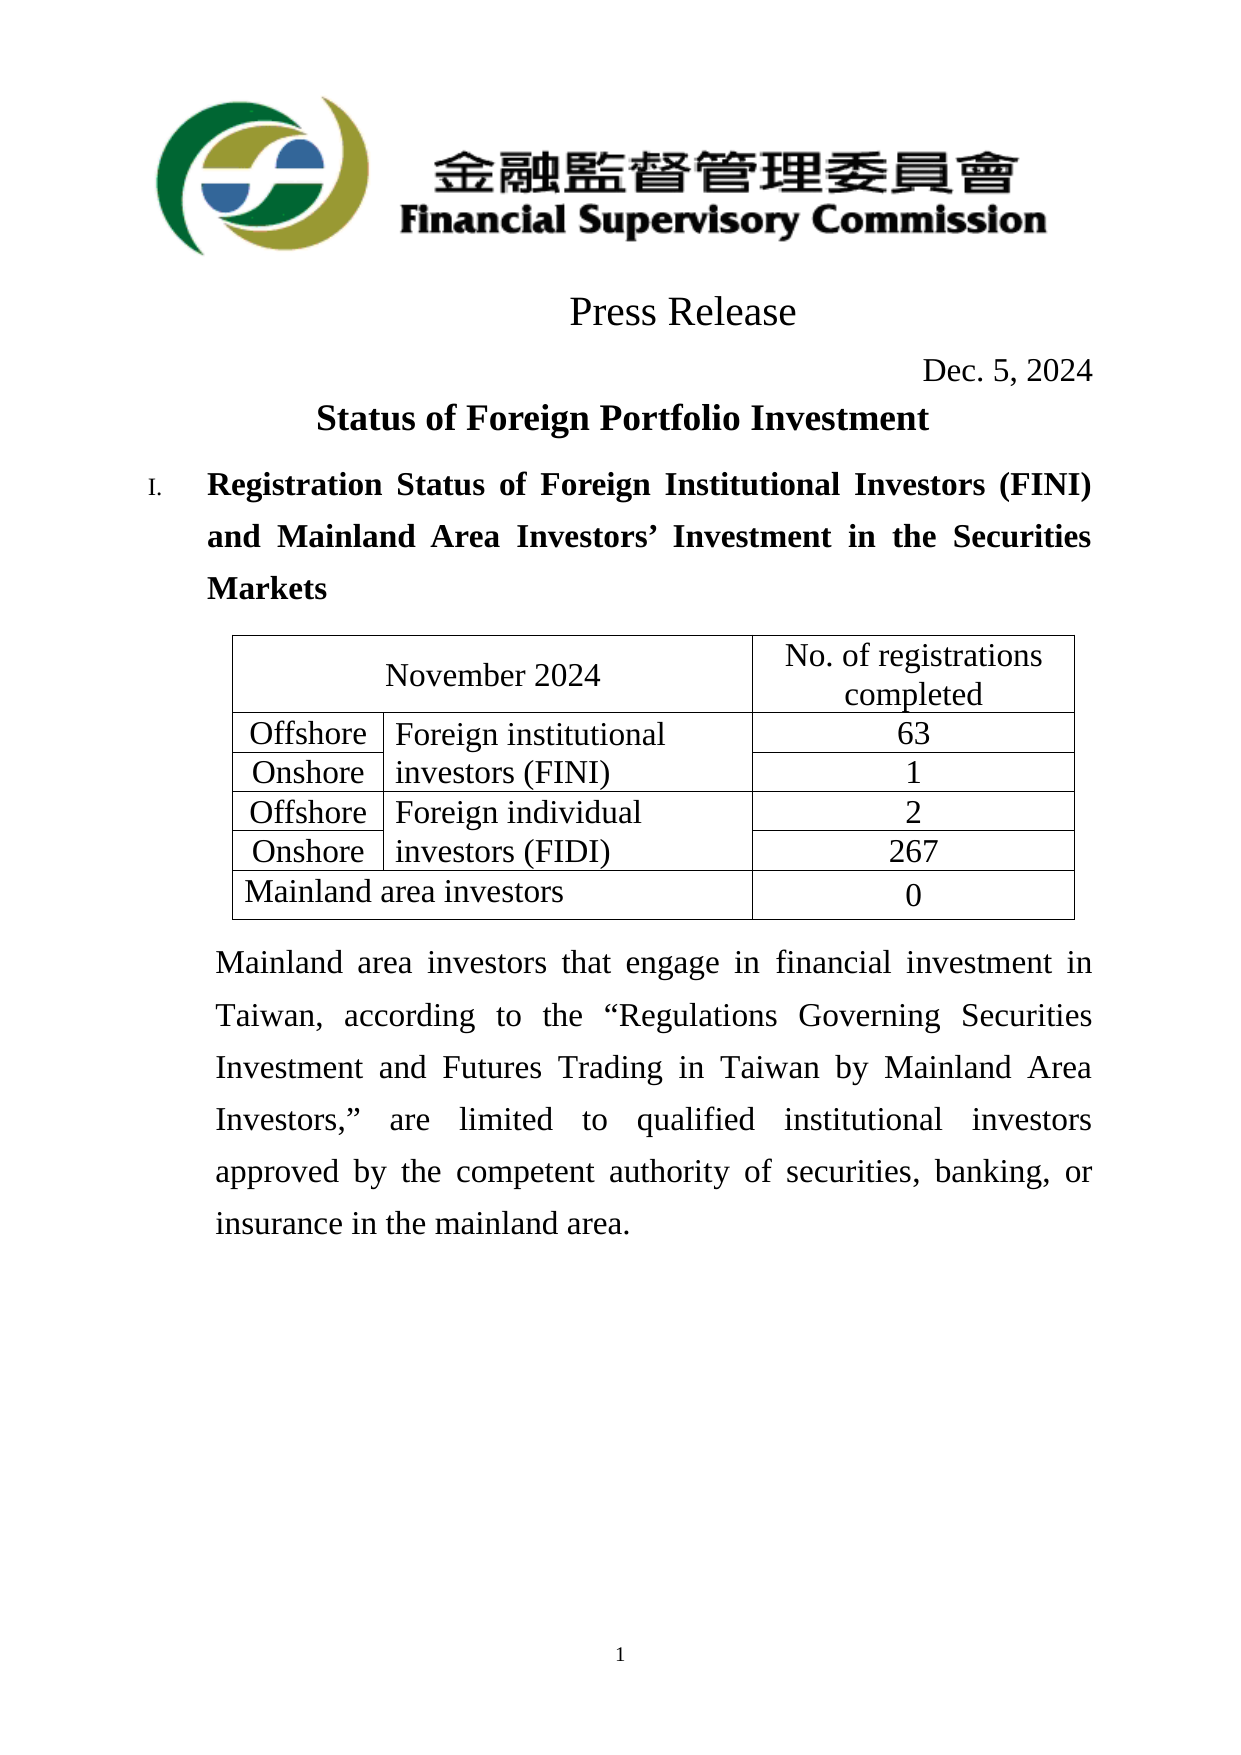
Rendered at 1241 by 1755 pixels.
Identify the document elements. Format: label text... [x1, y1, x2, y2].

table_cell Onshore [233, 753, 383, 791]
table_cell Foreign institutional investors (FINI) [384, 713, 752, 791]
subtitle Status of Foreign Portfolio Investment [148, 389, 1098, 441]
table_cell 1 [753, 753, 1074, 791]
text Mainland area investors that engage in financial investment in Taiwan, according to the “Regulations Governing Securities Investment and Futures Trading in Taiwan by Mainland Area Investors,” are limited to qualified institutional investors approved by the competent authority of securities, banking, or insurance in the mainland area. [215, 932, 1093, 1245]
table_cell 63 [753, 713, 1074, 752]
table_header No. of registrations completed [753, 636, 1074, 712]
text Dec. 5, 2024 [148, 334, 1093, 389]
table_cell Foreign individual investors (FIDI) [384, 792, 752, 870]
list Registration Status of Foreign Institutional Investors (FINI) and Mainland Area Investors’ Investment in the Securities Markets [148, 453, 1093, 609]
text Press Release [148, 280, 1093, 334]
table_cell 0 [753, 871, 1074, 919]
table_header November 2024 [233, 636, 752, 712]
table_cell 267 [753, 831, 1074, 870]
table_cell Offshore [233, 792, 383, 830]
table_cell Offshore [233, 713, 383, 752]
table_cell Onshore [233, 831, 383, 870]
table_cell Mainland area investors [233, 871, 752, 919]
table_cell 2 [753, 792, 1074, 830]
